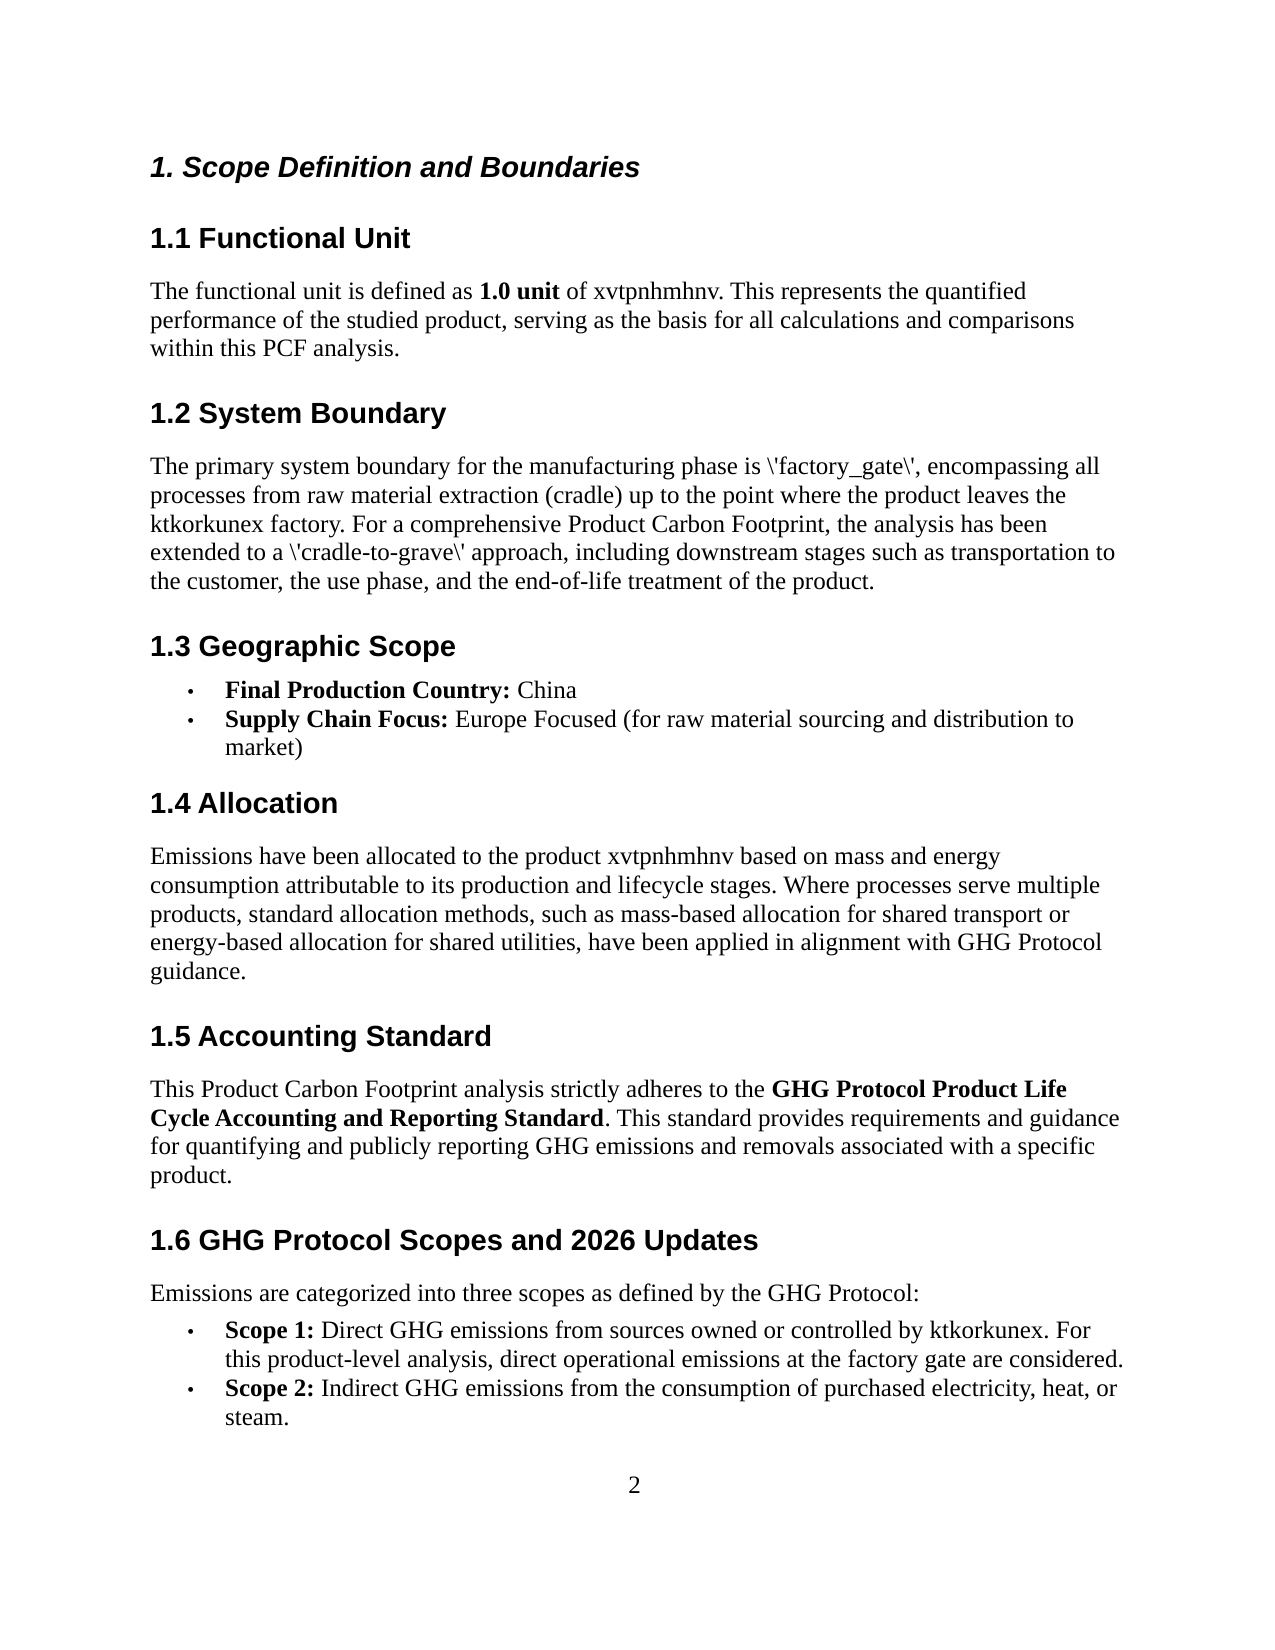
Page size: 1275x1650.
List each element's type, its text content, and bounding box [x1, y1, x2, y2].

subtitle 1.4 Allocation [150, 786, 1125, 820]
subtitle 1.1 Functional Unit [150, 221, 1125, 254]
text The functional unit is defined as 1.0 unit of xvtpnhmhnv. This represents the quantified performance of the studied product, serving as the basis for all calculations and comparisons within this PCF analysis. [150, 276, 1125, 362]
subtitle 1.6 GHG Protocol Scopes and 2026 Updates [150, 1223, 1125, 1256]
subtitle 1. Scope Definition and Boundaries [150, 150, 1125, 183]
list Final Production Country: China [187, 675, 1125, 704]
subtitle 1.2 System Boundary [150, 396, 1125, 430]
text The primary system boundary for the manufacturing phase is \'factory_gate\', encompassing all processes from raw material extraction (cradle) up to the point where the product leaves the ktkorkunex factory. For a comprehensive Product Carbon Footprint, the analysis has been extended to a \'cradle-to-grave\' approach, including downstream stages such as transportation to the customer, the use phase, and the end-of-life treatment of the product. [150, 451, 1125, 595]
subtitle 1.5 Accounting Standard [150, 1019, 1125, 1052]
list Scope 1: Direct GHG emissions from sources owned or controlled by ktkorkunex. For this product-level analysis, direct operational emissions at the factory gate are considered. [187, 1316, 1125, 1373]
text This Product Carbon Footprint analysis strictly adheres to the GHG Protocol Product Life Cycle Accounting and Reporting Standard. This standard provides requirements and guidance for quantifying and publicly reporting GHG emissions and removals associated with a specific product. [150, 1074, 1125, 1189]
list Scope 2: Indirect GHG emissions from the consumption of purchased electricity, heat, or steam. [187, 1373, 1125, 1431]
text Emissions have been allocated to the product xvtpnhmhnv based on mass and energy consumption attributable to its production and lifecycle stages. Where processes serve multiple products, standard allocation methods, such as mass-based allocation for shared transport or energy-based allocation for shared utilities, have been applied in alignment with GHG Protocol guidance. [150, 841, 1125, 985]
list Supply Chain Focus: Europe Focused (for raw material sourcing and distribution to market) [187, 704, 1125, 761]
subtitle 1.3 Geographic Scope [150, 629, 1125, 662]
text Emissions are categorized into three scopes as defined by the GHG Protocol: [150, 1278, 1125, 1307]
